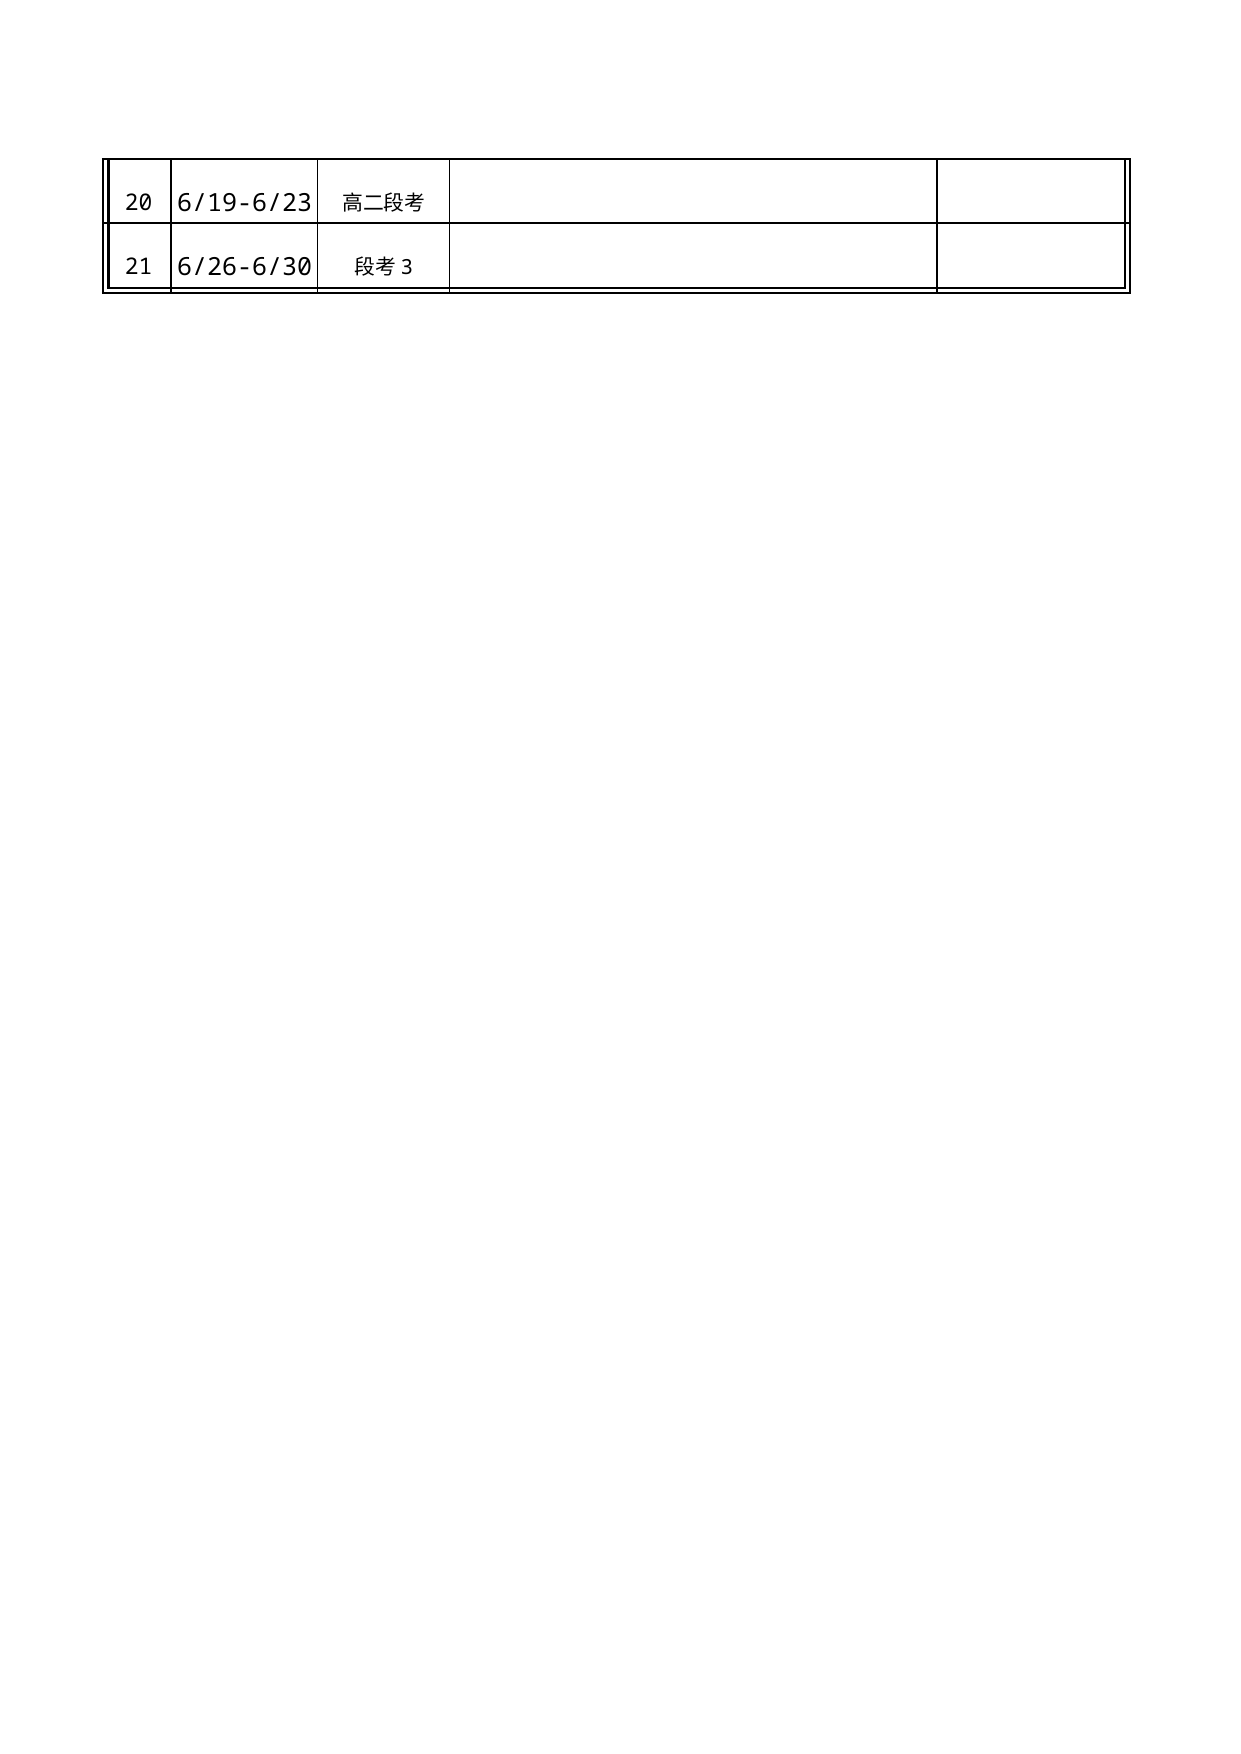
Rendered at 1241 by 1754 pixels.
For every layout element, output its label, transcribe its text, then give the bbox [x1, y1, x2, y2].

table_cell 6/26-6/30 [172, 224, 317, 286]
table_cell 21 [110, 224, 170, 286]
table_cell 高二段考 [318, 160, 449, 222]
table_cell [938, 160, 1124, 222]
table_cell [450, 160, 936, 222]
table_cell [450, 224, 936, 286]
table_cell 6/19-6/23 [172, 160, 317, 222]
table_cell [938, 224, 1124, 286]
table_cell 20 [110, 160, 170, 222]
table_cell 段考3 [318, 224, 449, 286]
